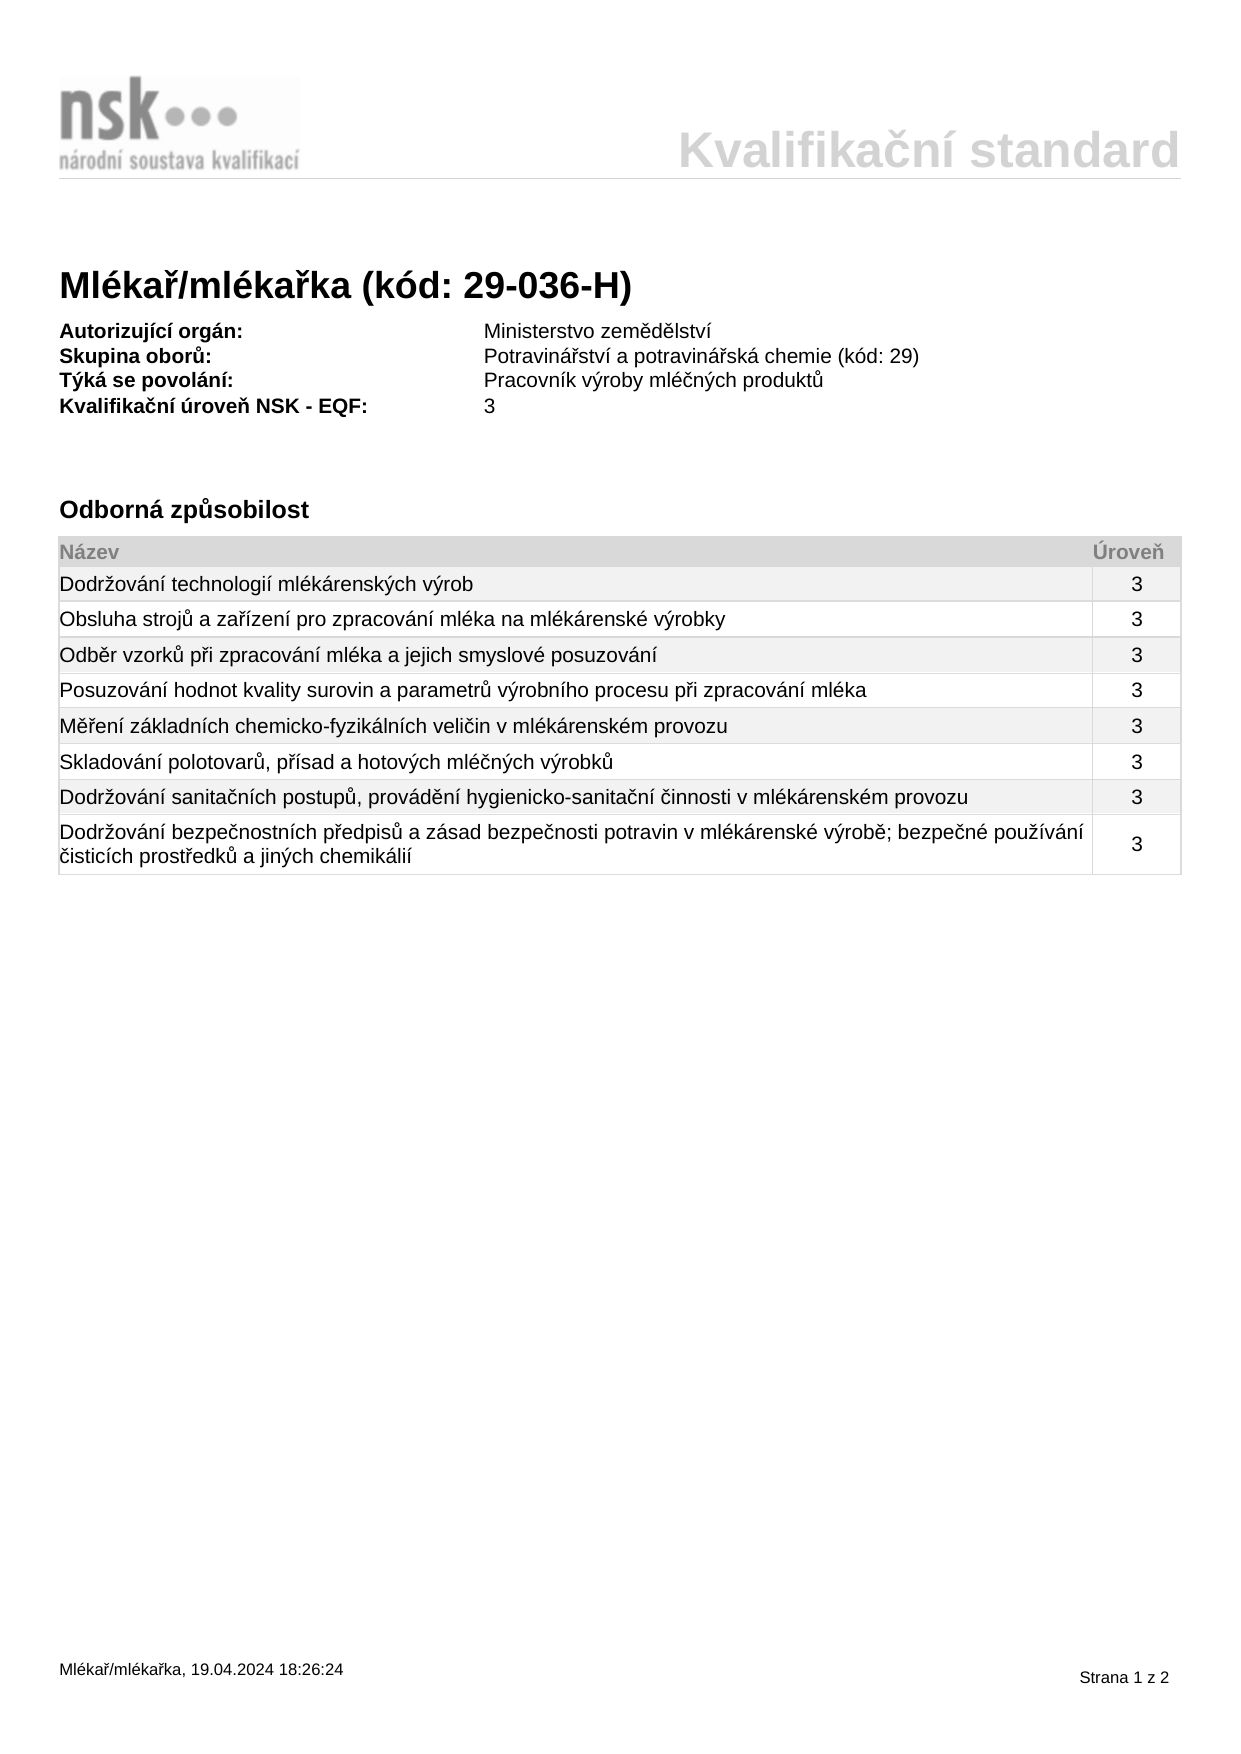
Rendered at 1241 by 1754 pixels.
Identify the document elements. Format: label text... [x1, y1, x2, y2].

table_cell Mlékař/mlékařka (kód: 29-036-H) [59, 224, 1181, 307]
table_cell [626, 307, 862, 319]
table_cell [59, 524, 483, 536]
table_cell [862, 1174, 1093, 1416]
table_cell [1169, 1660, 1181, 1696]
table_cell [1169, 418, 1181, 489]
table_cell [626, 1174, 862, 1416]
table_cell [59, 1174, 483, 1416]
table_cell [620, 307, 626, 319]
table_cell [484, 1174, 620, 1416]
table_cell [626, 418, 862, 489]
table_cell [1169, 1416, 1181, 1659]
table_cell Odborná způsobilost [59, 489, 1181, 524]
table_cell Mlékař/mlékařka, 19.04.2024 18:26:24 [59, 1660, 862, 1696]
table_cell Strana 1 z 2 [862, 1660, 1169, 1696]
table_cell [620, 875, 626, 1173]
table_cell Potravinářství a potravinářská chemie (kód: 29) [484, 344, 1181, 368]
table_cell [862, 196, 1093, 224]
table_cell [59, 172, 483, 178]
table_cell [1093, 875, 1169, 1173]
table_cell 3 [484, 394, 1181, 417]
table_cell [484, 1416, 620, 1659]
table_cell [59, 875, 483, 1173]
table_cell [484, 172, 620, 178]
table_cell [626, 524, 862, 536]
table_cell [862, 307, 1093, 319]
table_header Kvalifikační standard [626, 59, 1181, 178]
table_cell Autorizující orgán: [59, 319, 483, 343]
table_cell [626, 196, 862, 224]
table_cell Dodržování bezpečnostních předpisů a zásad bezpečnosti potravin v mlékárenské výrobě; bezpečné používání čisticích prostředků a jiných chemikálií [60, 815, 1092, 873]
table_cell [484, 875, 620, 1173]
table_cell [1093, 196, 1169, 224]
table_cell [484, 418, 620, 489]
table_cell [1093, 1174, 1169, 1416]
table_cell [1169, 875, 1181, 1173]
table_cell [620, 524, 626, 536]
table_cell [59, 1416, 483, 1659]
table_cell [1093, 524, 1169, 536]
table_cell Obsluha strojů a zařízení pro zpracování mléka na mlékárenské výrobky [60, 602, 1092, 636]
table_cell [484, 307, 620, 319]
table_cell 3 [1093, 567, 1180, 600]
table_cell [59, 418, 483, 489]
table_cell 3 [1093, 638, 1180, 672]
table_cell [620, 1174, 626, 1416]
table_cell Skladování polotovarů, přísad a hotových mléčných výrobků [60, 744, 1092, 779]
table_cell [1093, 418, 1169, 489]
table_cell [1169, 524, 1181, 536]
table_cell [59, 179, 1181, 196]
table_cell [620, 196, 626, 224]
table_cell [1169, 307, 1181, 319]
table_cell Odběr vzorků při zpracování mléka a jejich smyslové posuzování [60, 638, 1092, 672]
table_header [621, 59, 626, 172]
table_cell [626, 1416, 862, 1659]
table_cell [620, 1416, 626, 1659]
table_cell [1093, 307, 1169, 319]
table_cell Měření základních chemicko-fyzikálních veličin v mlékárenském provozu [60, 708, 1092, 743]
table_cell [626, 875, 862, 1173]
table_cell [484, 524, 620, 536]
table_cell Kvalifikační úroveň NSK - EQF: [59, 394, 483, 417]
table_cell [862, 875, 1093, 1173]
table_cell Název [60, 537, 1092, 566]
table_cell [1093, 1416, 1169, 1659]
table_cell 3 [1093, 815, 1180, 873]
table_cell [59, 307, 483, 319]
table_cell [59, 196, 483, 224]
table_cell Dodržování sanitačních postupů, provádění hygienicko-sanitační činnosti v mlékárenském provozu [60, 780, 1092, 813]
table_cell Týká se povolání: [59, 368, 483, 392]
table_cell Skupina oborů: [59, 344, 483, 368]
table_cell [862, 524, 1093, 536]
table_cell [1169, 196, 1181, 224]
table_cell [484, 196, 620, 224]
table_cell Ministerstvo zemědělství [484, 319, 1181, 344]
table_cell Posuzování hodnot kvality surovin a parametrů výrobního procesu při zpracování mléka [60, 674, 1092, 707]
table_cell Úroveň [1093, 537, 1180, 566]
picture [58, 59, 621, 172]
table_cell Pracovník výroby mléčných produktů [484, 368, 1181, 393]
table_cell 3 [1093, 602, 1180, 636]
table_cell [1169, 1174, 1181, 1416]
table_cell [862, 1416, 1093, 1659]
table_cell 3 [1093, 744, 1180, 779]
table_cell 3 [1093, 708, 1180, 743]
table_cell 3 [1093, 674, 1180, 707]
table_cell 3 [1093, 780, 1180, 813]
table_cell [620, 418, 626, 489]
table_cell [862, 418, 1093, 489]
table_cell Dodržování technologií mlékárenských výrob [60, 567, 1092, 600]
